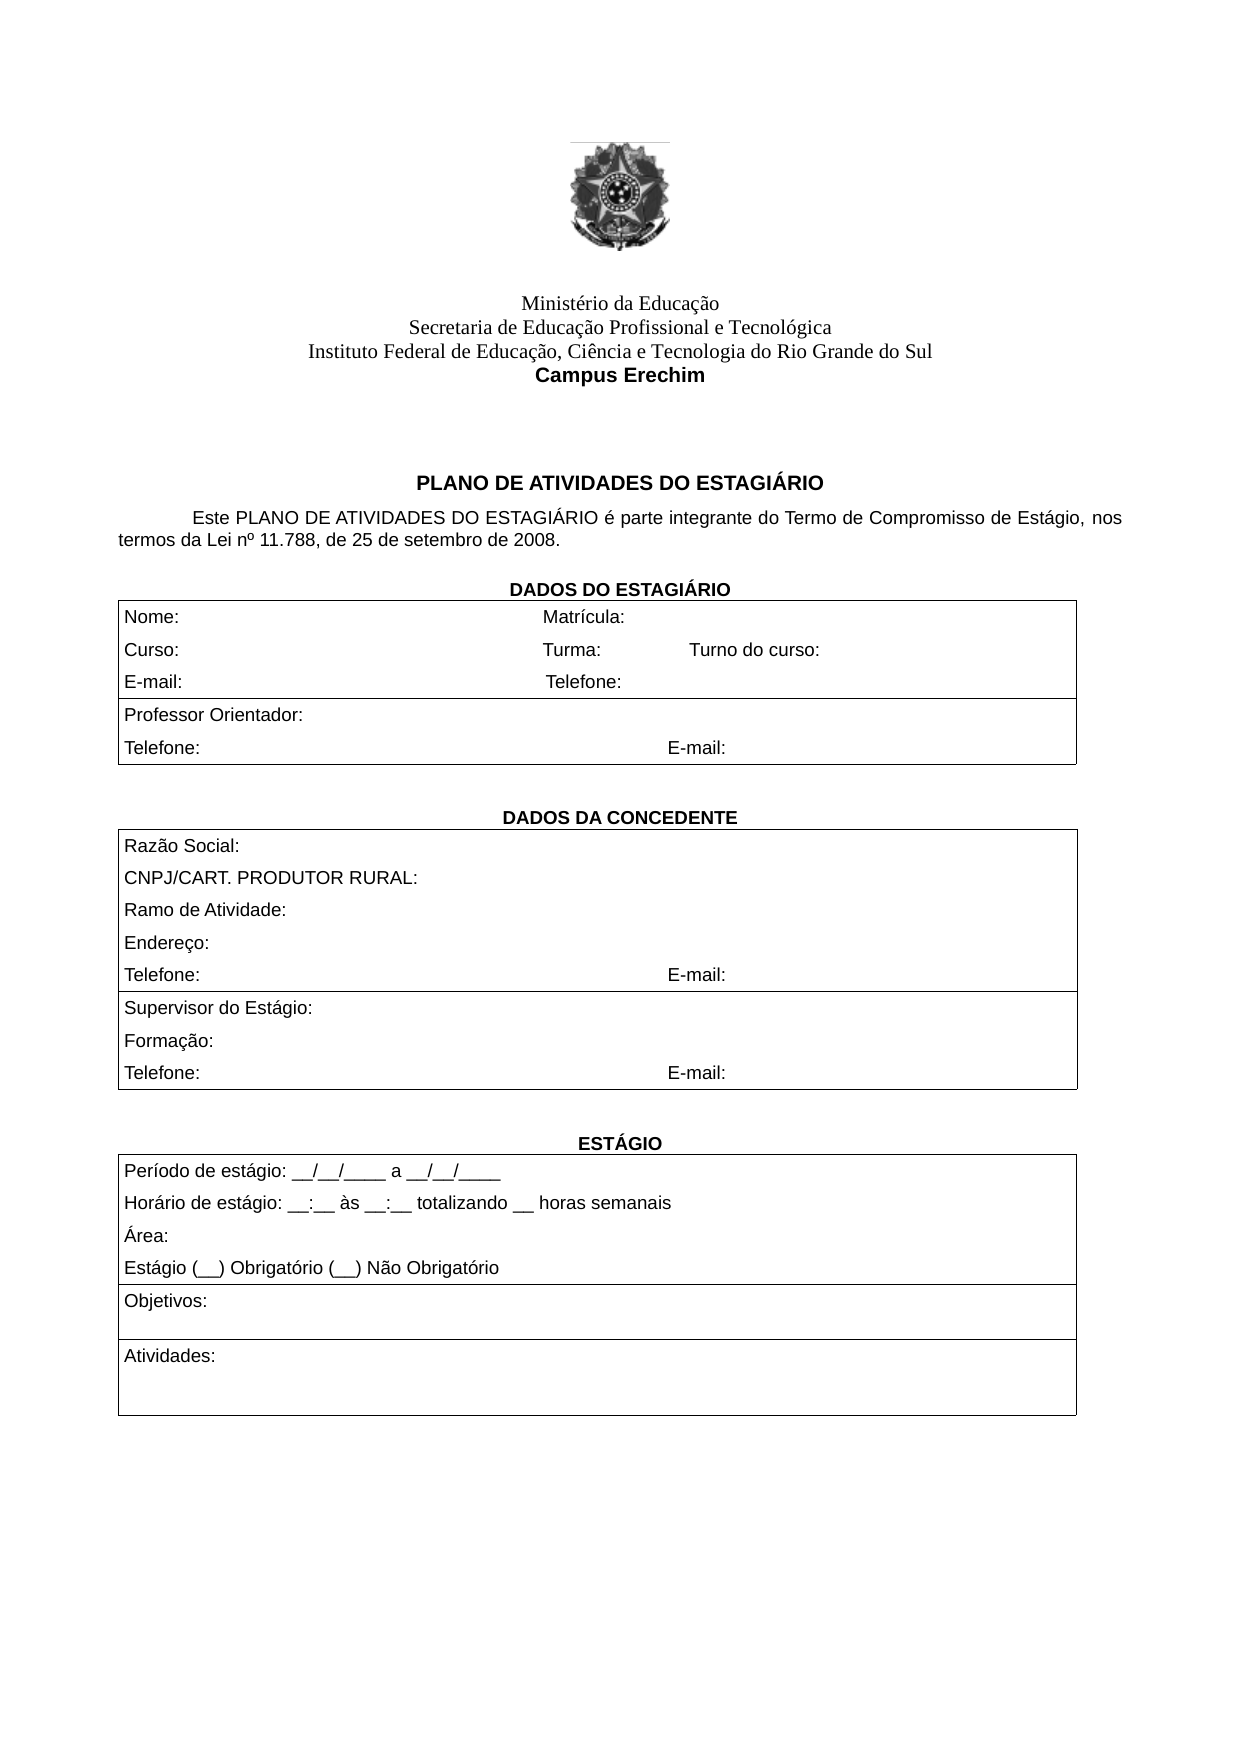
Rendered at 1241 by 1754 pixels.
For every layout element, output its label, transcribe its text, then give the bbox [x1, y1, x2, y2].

picture [570, 141, 670, 251]
table_cell Supervisor do Estágio: Formação: Telefone: E-mail: [119, 992, 1077, 1089]
text DADOS DO ESTAGIÁRIO [118, 579, 1122, 600]
text Ministério da Educação [118, 291, 1122, 315]
text DADOS DA CONCEDENTE [118, 807, 1122, 829]
text Instituto Federal de Educação, Ciência e Tecnologia do Rio Grande do Sul [118, 339, 1122, 363]
text Campus Erechim [118, 363, 1122, 387]
table_header Nome: Matrícula: Curso: Turma: Turno do curso: E-mail: Telefone: [119, 601, 1076, 698]
text Este PLANO DE ATIVIDADES DO ESTAGIÁRIO é parte integrante do Termo de Compromisso de Estágio, nos termos da Lei nº 11.788, de 25 de setembro de 2008. [118, 507, 1122, 550]
text ESTÁGIO [118, 1132, 1122, 1154]
text Secretaria de Educação Profissional e Tecnológica [118, 315, 1122, 339]
text PLANO DE ATIVIDADES DO ESTAGIÁRIO [118, 471, 1122, 495]
table_header Período de estágio: __/__/____ a __/__/____ Horário de estágio: __:__ às __:__ totalizando __ horas semanais Área: Estágio (__) Obrigatório (__) Não Obrigatório [119, 1155, 1076, 1284]
table_cell Professor Orientador: Telefone: E-mail: [119, 699, 1076, 764]
table_header Razão Social: CNPJ/CART. PRODUTOR RURAL: Ramo de Atividade: Endereço: Telefone: E-mail: [119, 830, 1077, 991]
table_cell Atividades: [119, 1340, 1076, 1415]
table_cell Objetivos: [119, 1285, 1076, 1339]
